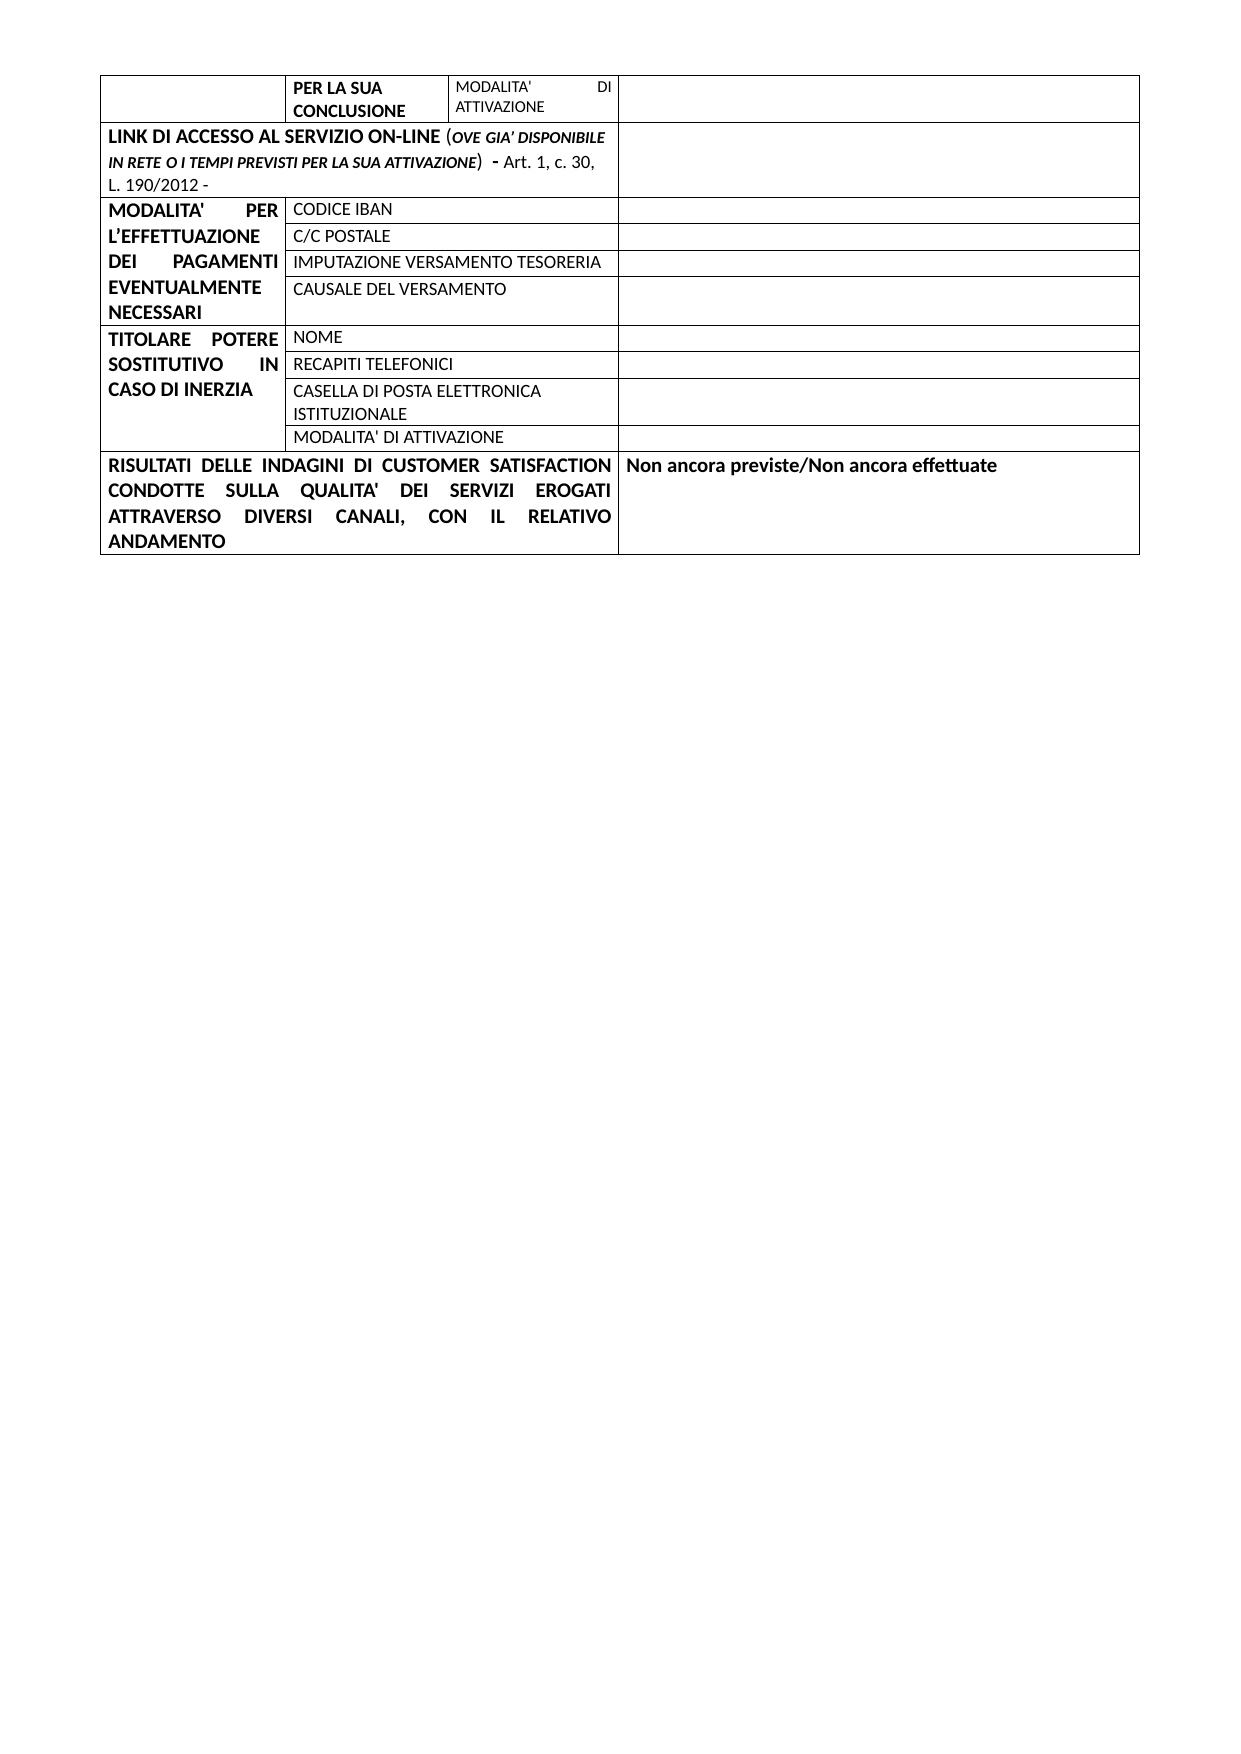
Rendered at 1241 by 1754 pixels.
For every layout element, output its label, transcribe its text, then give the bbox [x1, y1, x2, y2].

table_cell CASELLA DI POSTA ELETTRONICA ISTITUZIONALE [286, 379, 618, 425]
table_cell CAUSALE DEL VERSAMENTO [286, 277, 618, 325]
table_cell CODICE IBAN [286, 198, 618, 223]
table_cell PER LA SUA CONCLUSIONE [286, 76, 448, 122]
table_cell [619, 352, 1139, 378]
table_cell [619, 277, 1139, 325]
table_cell Non ancora previste/Non ancora effettuate [619, 452, 1139, 554]
table_cell [619, 76, 1139, 122]
table_cell IMPUTAZIONE VERSAMENTO TESORERIA [286, 251, 618, 276]
table_cell TITOLARE POTERE SOSTITUTIVO IN CASO DI INERZIA [101, 326, 285, 451]
table_cell LINK DI ACCESSO AL SERVIZIO ON-LINE (OVE GIA’ DISPONIBILE IN RETE O I TEMPI PREVISTI PER LA SUA ATTIVAZIONE) - Art. 1, c. 30, L. 190/2012 - [101, 123, 618, 197]
table_cell MODALITA' DI ATTIVAZIONE [286, 426, 618, 451]
table_cell RISULTATI DELLE INDAGINI DI CUSTOMER SATISFACTION CONDOTTE SULLA QUALITA' DEI SERVIZI EROGATI ATTRAVERSO DIVERSI CANALI, CON IL RELATIVO ANDAMENTO [101, 452, 618, 554]
table_cell C/C POSTALE [286, 224, 618, 250]
table_cell RECAPITI TELEFONICI [286, 352, 618, 378]
table_cell [619, 379, 1139, 425]
table_cell MODALITA' PER L’EFFETTUAZIONE DEI PAGAMENTI EVENTUALMENTE NECESSARI [101, 198, 285, 325]
table_cell [619, 251, 1139, 276]
table_cell [619, 123, 1139, 197]
table_cell [101, 76, 285, 122]
table_cell [619, 426, 1139, 451]
table_cell [619, 198, 1139, 223]
table_cell [619, 326, 1139, 351]
table_cell MODALITA' DI ATTIVAZIONE [449, 76, 618, 122]
table_cell [619, 224, 1139, 250]
table_cell NOME [286, 326, 618, 351]
